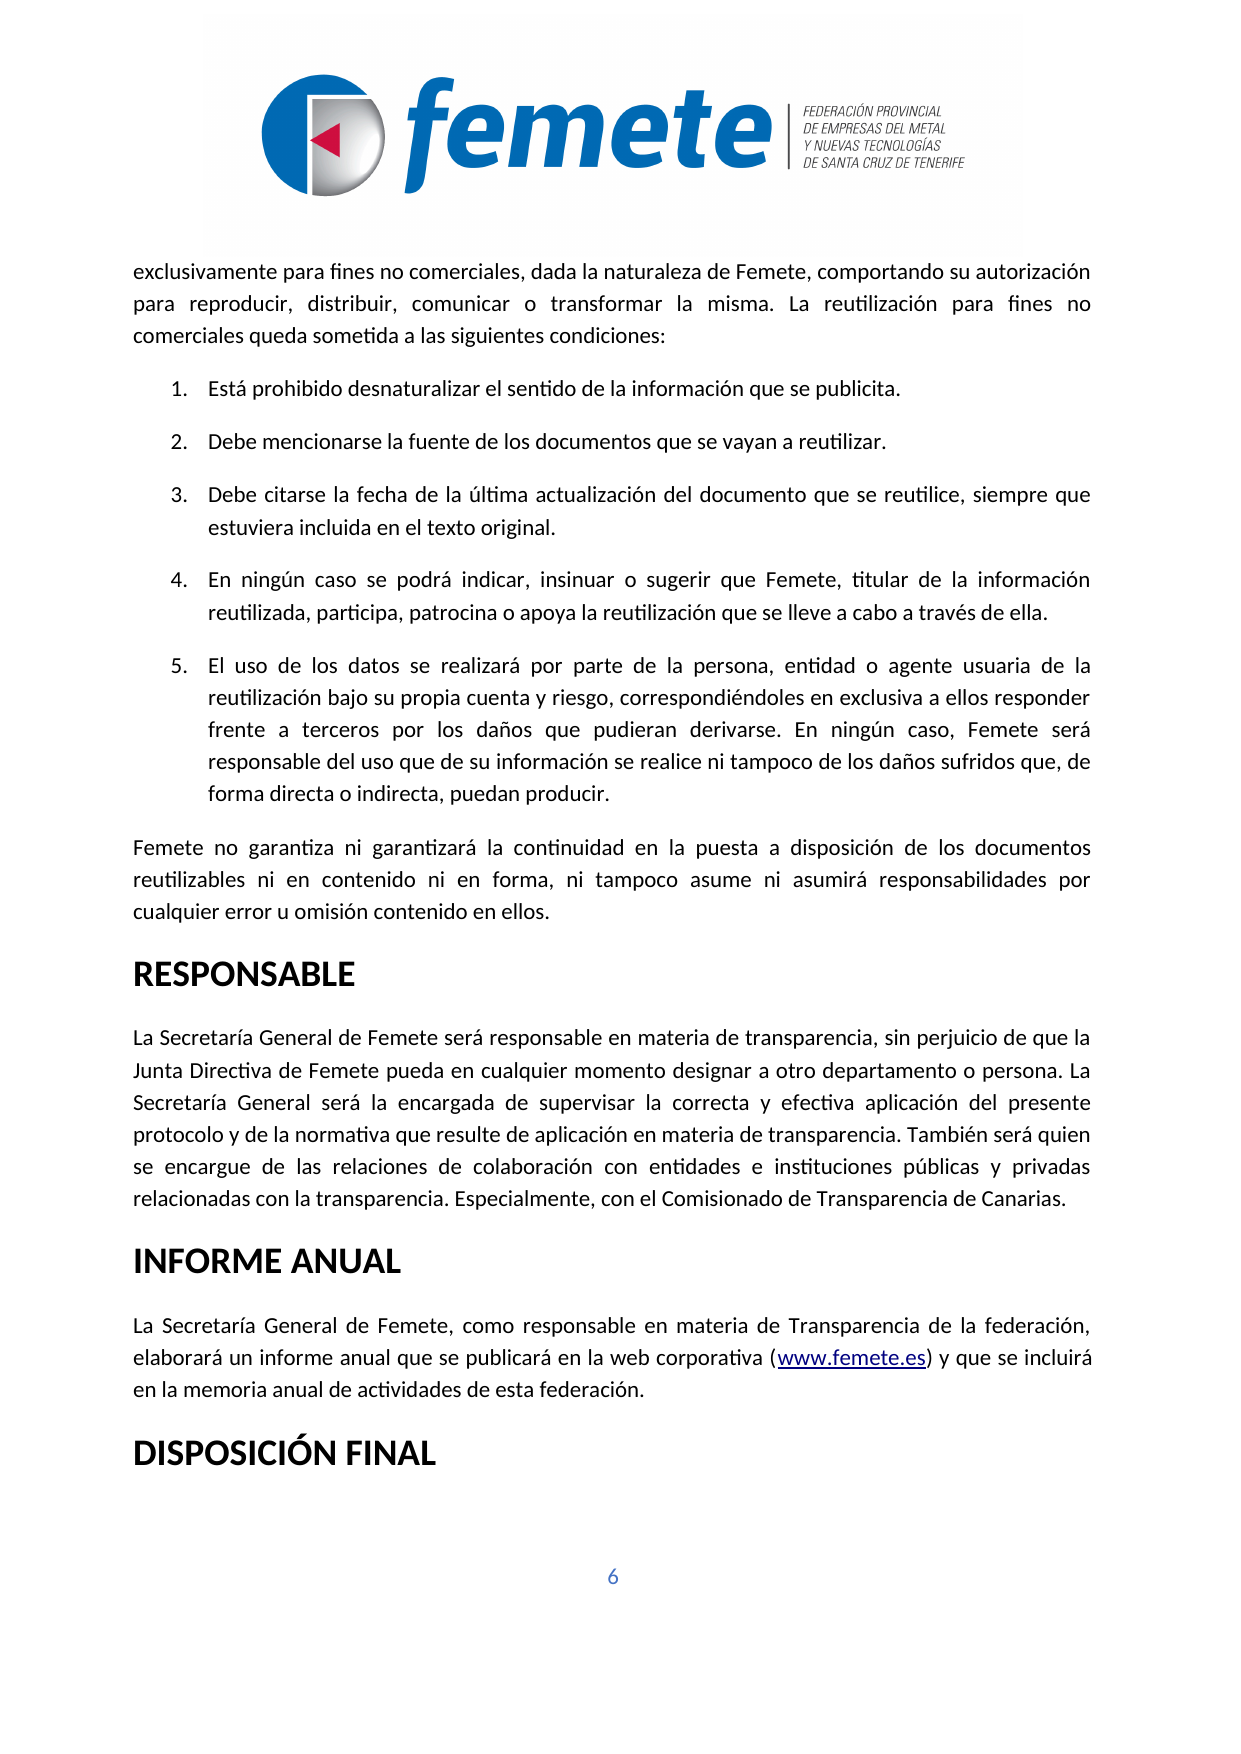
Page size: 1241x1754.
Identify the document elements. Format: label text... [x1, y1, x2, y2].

list Está prohibido desnaturalizar el sentido de la información que se publicita. [170, 374, 1093, 402]
list En ningún caso se podrá indicar, insinuar o sugerir que Femete, titular de la información reutilizada, participa, patrocina o apoya la reutilización que se lleve a cabo a través de ella. [170, 566, 1093, 626]
list Debe mencionarse la fuente de los documentos que se vayan a reutilizar. [170, 427, 1093, 455]
text DISPOSICIÓN FINAL [133, 1428, 1093, 1474]
text La Secretaría General de Femete, como responsable en materia de Transparencia de la federación, elaborará un informe anual que se publicará en la web corporativa (www.femete.es) y que se incluirá en la memoria anual de actividades de esta federación. [133, 1311, 1093, 1403]
text La Secretaría General de Femete será responsable en materia de transparencia, sin perjuicio de que la Junta Directiva de Femete pueda en cualquier momento designar a otro departamento o persona. La Secretaría General será la encargada de supervisar la correcta y efectiva aplicación del presente protocolo y de la normativa que resulte de aplicación en materia de transparencia. También será quien se encargue de las relaciones de colaboración con entidades e instituciones públicas y privadas relacionadas con la transparencia. Especialmente, con el Comisionado de Transparencia de Canarias. [133, 1023, 1093, 1212]
text exclusivamente para fines no comerciales, dada la naturaleza de Femete, comportando su autorización para reproducir, distribuir, comunicar o transformar la misma. La reutilización para fines no comerciales queda sometida a las siguientes condiciones: [133, 257, 1093, 349]
text Femete no garantiza ni garantizará la continuidad en la puesta a disposición de los documentos reutilizables ni en contenido ni en forma, ni tampoco asume ni asumirá responsabilidades por cualquier error u omisión contenido en ellos. [133, 833, 1093, 925]
list El uso de los datos se realizará por parte de la persona, entidad o agente usuaria de la reutilización bajo su propia cuenta y riesgo, correspondiéndoles en exclusiva a ellos responder frente a terceros por los daños que pudieran derivarse. En ningún caso, Femete será responsable del uso que de su información se realice ni tampoco de los daños sufridos que, de forma directa o indirecta, puedan producir. [170, 651, 1093, 808]
text RESPONSABLE [133, 950, 1093, 996]
list Debe citarse la fecha de la última actualización del documento que se reutilice, siempre que estuviera incluida en el texto original. [170, 480, 1093, 541]
text INFORME ANUAL [133, 1237, 1093, 1283]
